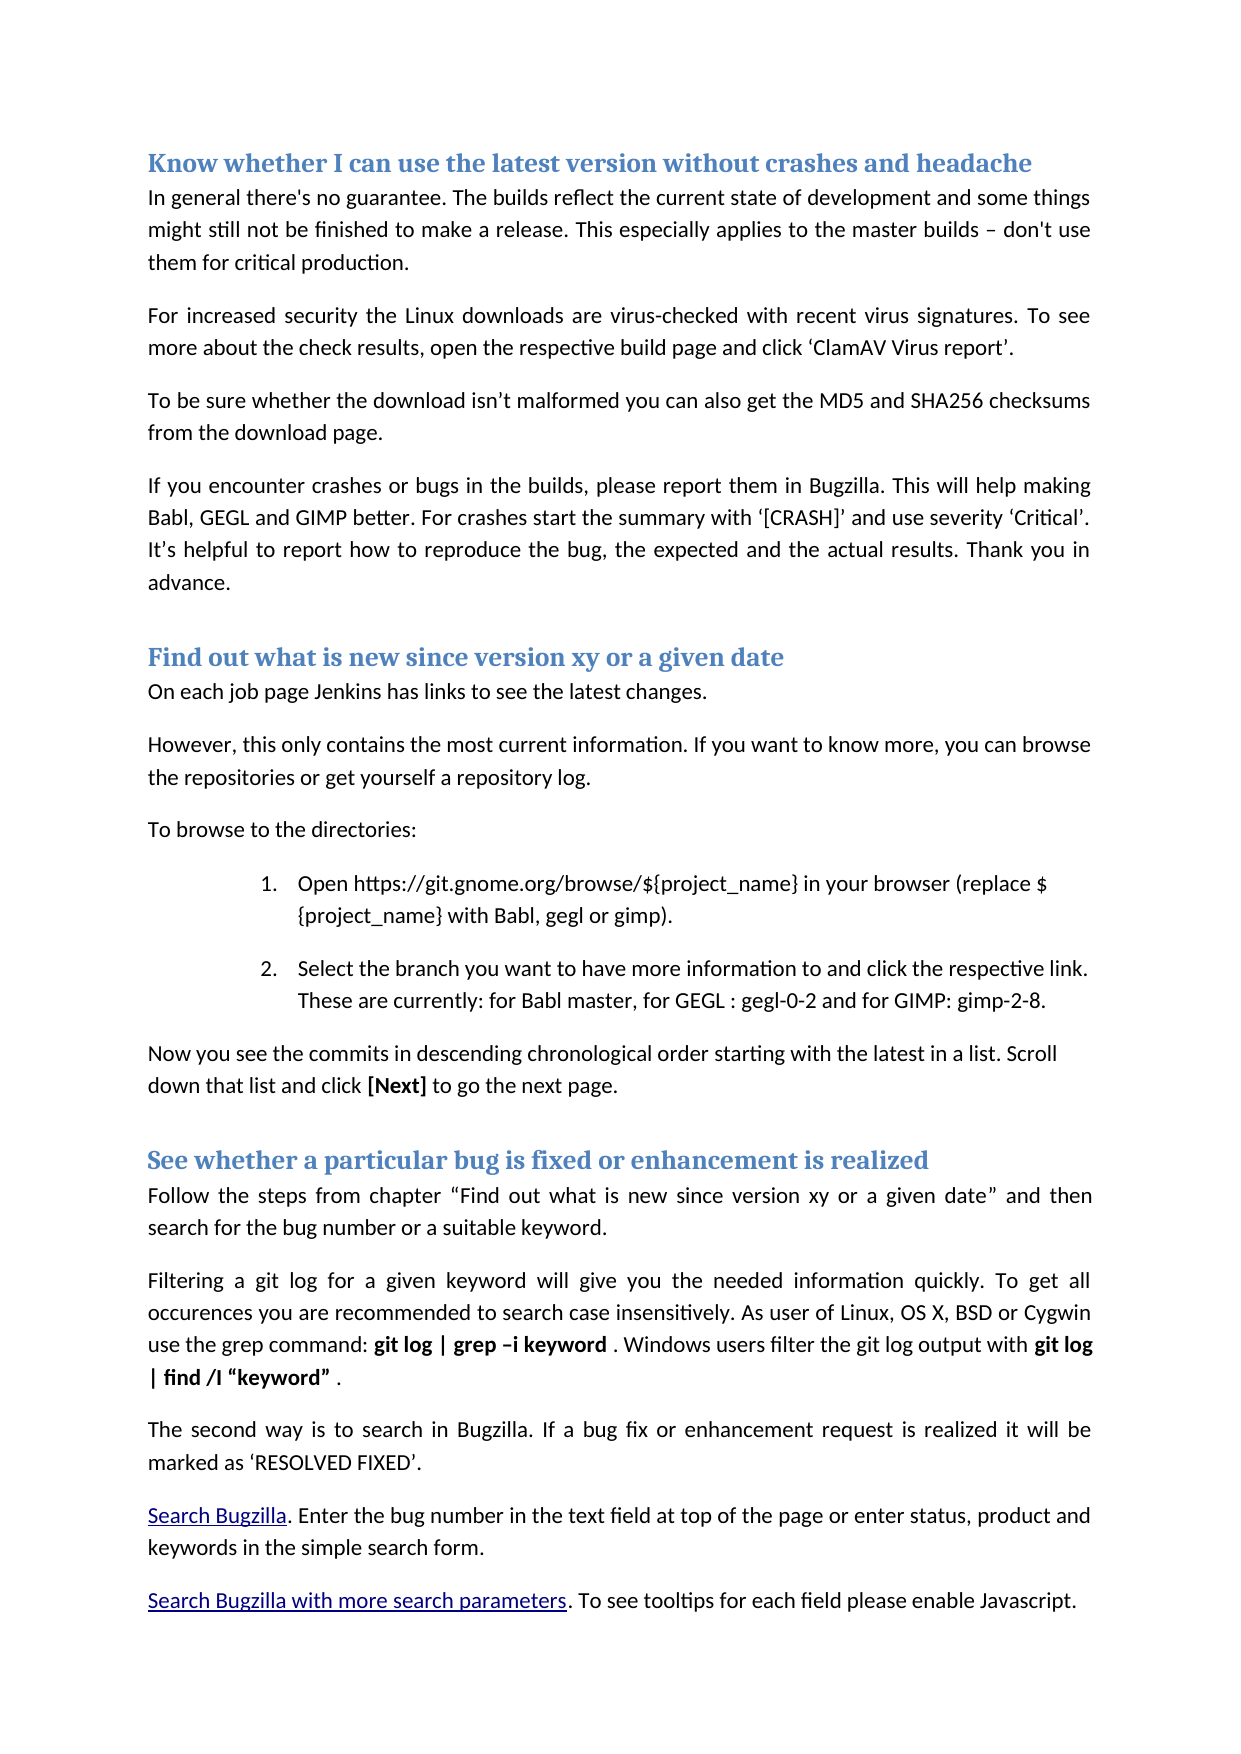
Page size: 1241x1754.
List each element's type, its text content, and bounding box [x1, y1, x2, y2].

subtitle See whether a particular bug is fixed or enhancement is realized [148, 1145, 1093, 1176]
text Search Bugzilla with more search parameters. To see tooltips for each field please enable Javascript. [148, 1586, 1093, 1614]
text Follow the steps from chapter “Find out what is new since version xy or a given date” and then search for the bug number or a suitable keyword. [148, 1181, 1093, 1241]
text To be sure whether the download isn’t malformed you can also get the MD5 and SHA256 checksums from the download page. [148, 386, 1093, 446]
text Search Bugzilla. Enter the bug number in the text field at top of the page or enter status, product and keywords in the simple search form. [148, 1501, 1093, 1561]
subtitle Know whether I can use the latest version without crashes and headache [148, 148, 1093, 179]
text Now you see the commits in descending chronological order starting with the latest in a list. Scroll down that list and click [Next] to go the next page. [148, 1039, 1093, 1099]
text On each job page Jenkins has links to see the latest changes. [148, 677, 1093, 705]
text Filtering a git log for a given keyword will give you the needed information quickly. To get all occurences you are recommended to search case insensitively. As user of Linux, OS X, BSD or Cygwin use the grep command: git log | grep –i keyword . Windows users filter the git log output with git log | find /I “keyword” . [148, 1266, 1093, 1391]
text To browse to the directories: [148, 816, 1093, 844]
list Open https://git.gnome.org/browse/${project_name} in your browser (replace ${project_name} with Babl, gegl or gimp). [260, 869, 1093, 929]
list Select the branch you want to have more information to and click the respective link. These are currently: for Babl master, for GEGL : gegl-0-2 and for GIMP: gimp-2-8. [260, 954, 1093, 1014]
text In general there's no guarantee. The builds reflect the current state of development and some things might still not be finished to make a release. This especially applies to the master builds – don't use them for critical production. [148, 183, 1093, 276]
text For increased security the Linux downloads are virus-checked with recent virus signatures. To see more about the check results, open the respective build page and click ‘ClamAV Virus report’. [148, 301, 1093, 361]
subtitle Find out what is new since version xy or a given date [148, 642, 1093, 673]
text The second way is to search in Bugzilla. If a bug fix or enhancement request is realized it will be marked as ‘RESOLVED FIXED’. [148, 1416, 1093, 1476]
text However, this only contains the most current information. If you want to know more, you can browse the repositories or get yourself a repository log. [148, 730, 1093, 791]
text If you encounter crashes or bugs in the builds, please report them in Bugzilla. This will help making Babl, GEGL and GIMP better. For crashes start the summary with ‘[CRASH]’ and use severity ‘Critical’. It’s helpful to report how to reproduce the bug, the expected and the actual results. Thank you in advance. [148, 471, 1093, 596]
